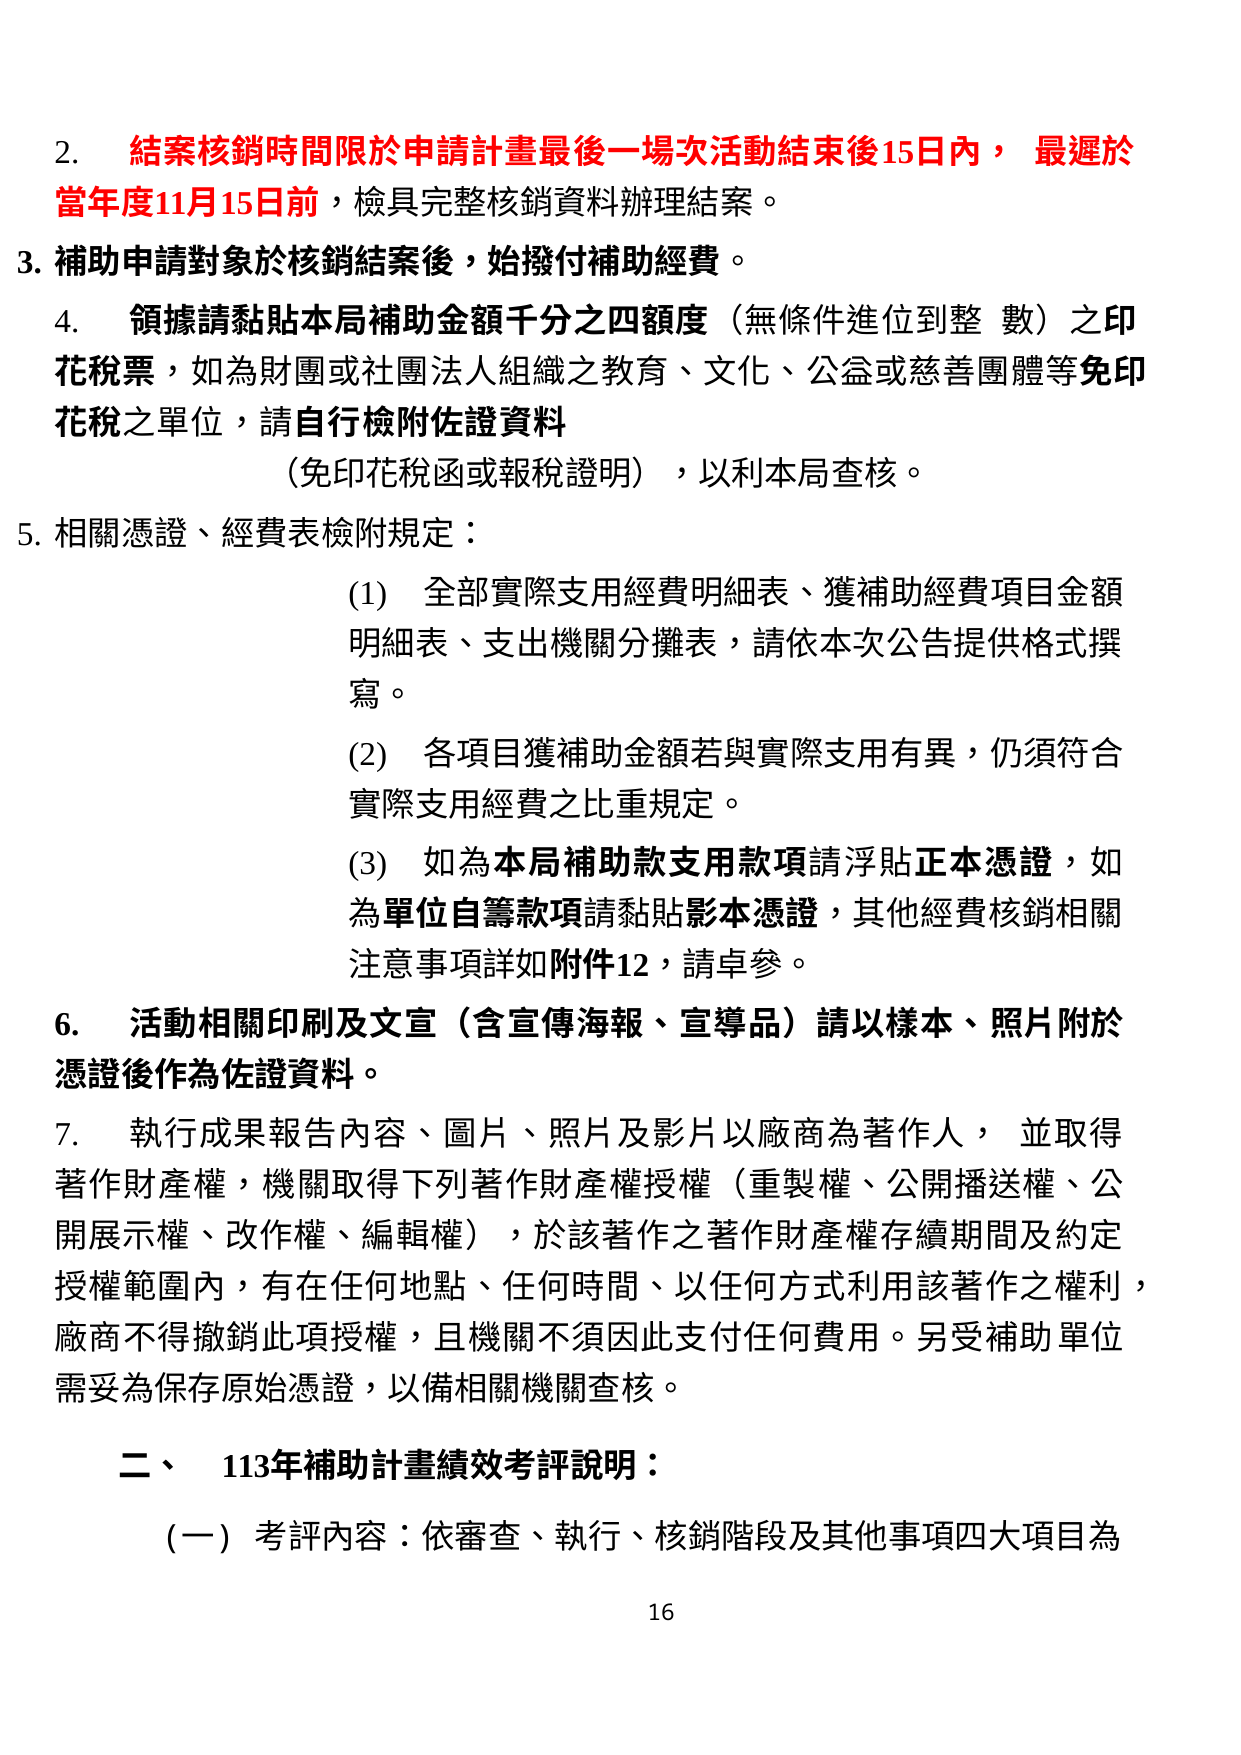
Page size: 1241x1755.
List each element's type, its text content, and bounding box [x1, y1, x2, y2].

list 相關憑證、經費表檢附規定： [17, 506, 1188, 554]
list 如為本局補助款支用款項請浮貼正本憑證，如為單位自籌款項請黏貼影本憑證，其他經費核銷相關注意事項詳如附件12，請卓參。 [348, 836, 1123, 986]
list 結案核銷時間限於申請計畫最後一場次活動結束後15日內， 最遲於當年度11月15日前，檢具完整核銷資料辦理結案。 [54, 125, 1157, 224]
list 執行成果報告內容、圖片、照片及影片以廠商為著作人， 並取得著作財產權，機關取得下列著作財產權授權（重製權、公開播送權、公開展示權、改作權、編輯權），於該著作之著作財產權存續期間及約定授權範圍內，有在任何地點、任何時間、以任何方式利用該著作之權利，廠商不得撤銷此項授權，且機關不須因此支付任何費用。另受補助單位需妥為保存原始憑證，以備相關機關查核。 [54, 1107, 1124, 1410]
list 補助申請對象於核銷結案後，始撥付補助經費。 [17, 234, 1188, 283]
text （免印花稅函或報稅證明），以利本局查核。 [266, 447, 1188, 495]
text (一) 考評內容：依審查、執行、核銷階段及其他事項四大項目為 [161, 1509, 1124, 1558]
list 領據請黏貼本局補助金額千分之四額度（無條件進位到整 數）之印花稅票，如為財團或社團法人組織之教育、文化、公益或慈善團體等免印花稅之單位，請自行檢附佐證資料 [54, 294, 1157, 444]
list 各項目獲補助金額若與實際支用有異，仍須符合實際支用經費之比重規定。 [348, 726, 1123, 826]
subtitle 二、 113年補助計畫績效考評說明： [118, 1439, 1188, 1487]
list 全部實際支用經費明細表、獲補助經費項目金額明細表、支出機關分攤表，請依本次公告提供格式撰寫。 [348, 565, 1123, 716]
list 活動相關印刷及文宣（含宣傳海報、宣導品）請以樣本、照片附於憑證後作為佐證資料。 [54, 997, 1124, 1096]
